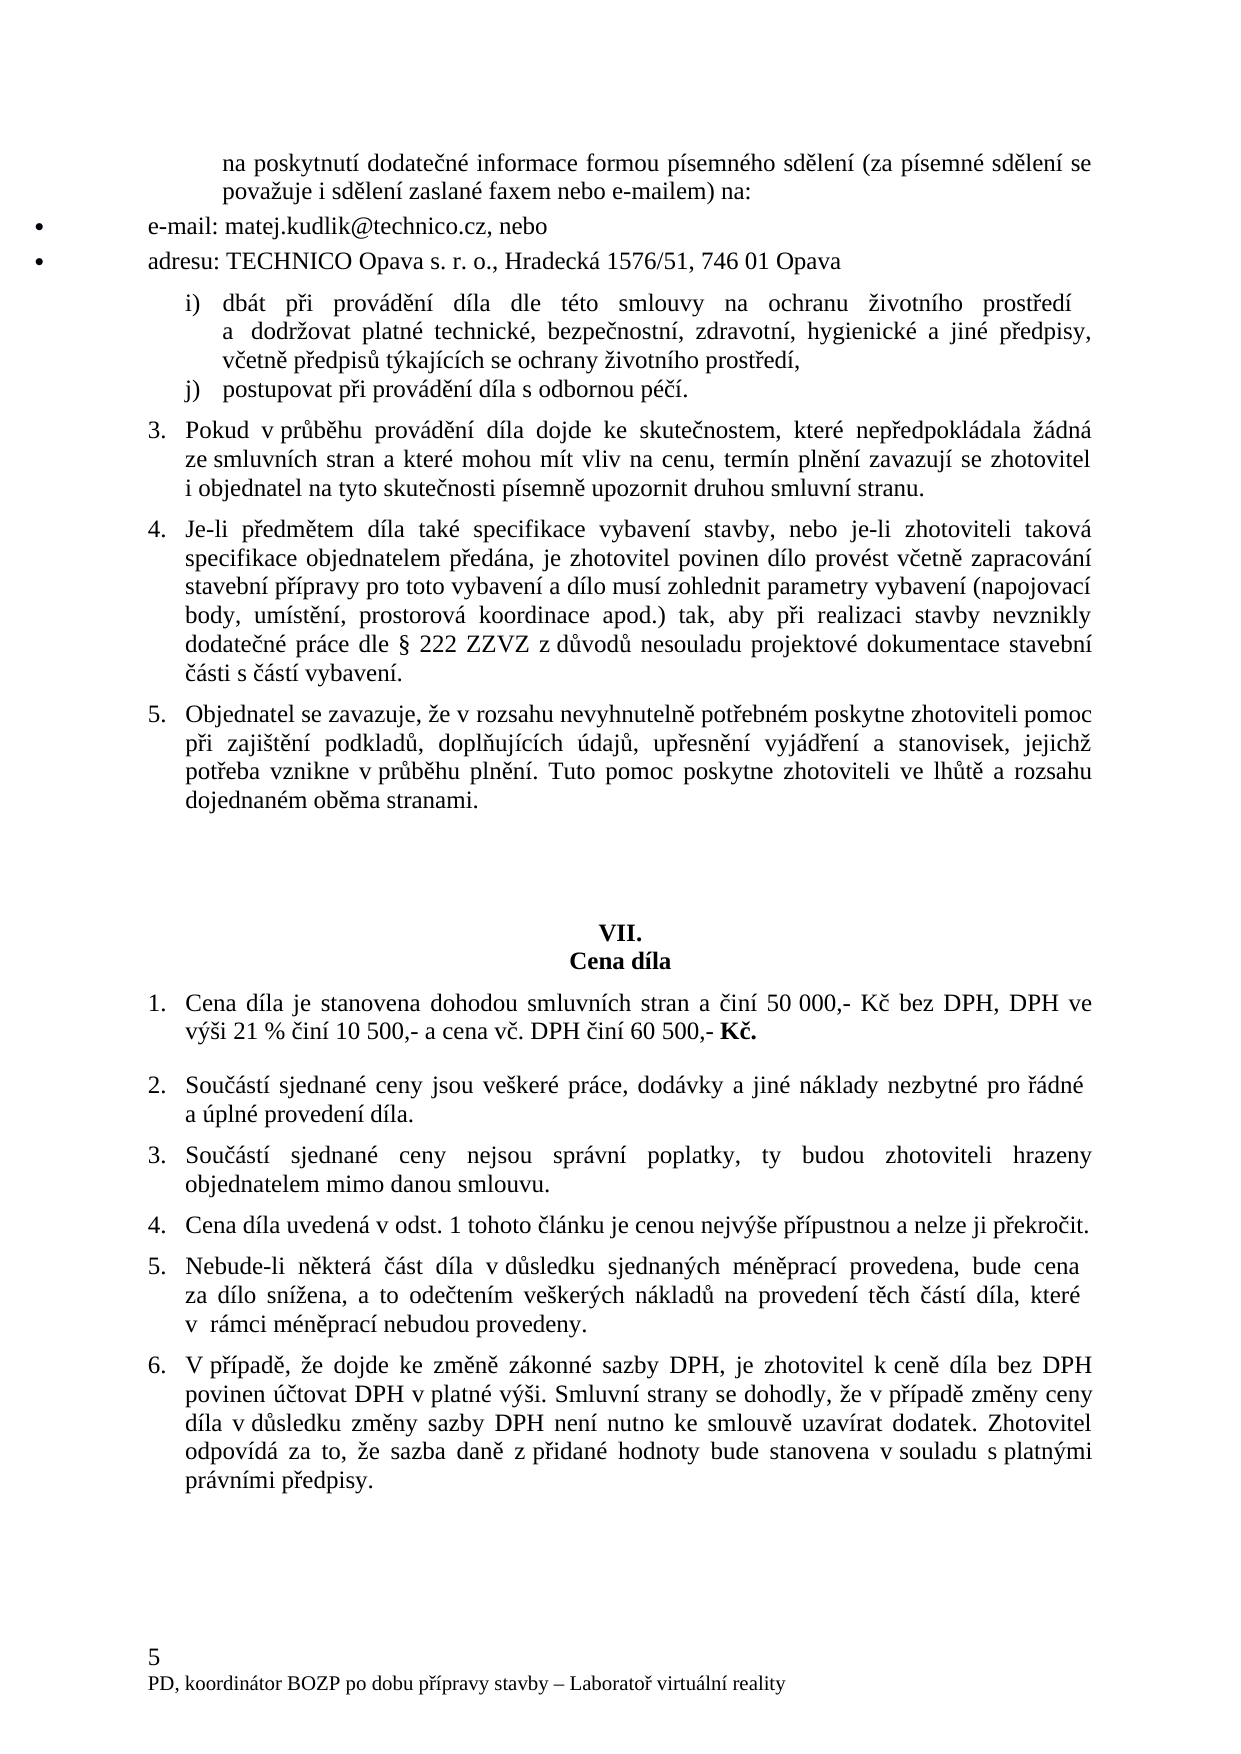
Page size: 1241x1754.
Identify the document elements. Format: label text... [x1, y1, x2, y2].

text Cena díla [148, 946, 1092, 975]
list V případě, že dojde ke změně zákonné sazby DPH, je zhotovitel k ceně díla bez DPH povinen účtovat DPH v platné výši. Smluvní strany se dohodly, že v případě změny ceny díla v důsledku změny sazby DPH není nutno ke smlouvě uzavírat dodatek. Zhotovitel odpovídá za to, že sazba daně z přidané hodnoty bude stanovena v souladu s platnými právními předpisy. [148, 1350, 1092, 1494]
list Cena díla je stanovena dohodou smluvních stran a činí 50 000,- Kč bez DPH, DPH ve výši 21 % činí 10 500,- a cena vč. DPH činí 60 500,- Kč. [148, 988, 1092, 1045]
text VII. [148, 918, 1092, 946]
list Je-li předmětem díla také specifikace vybavení stavby, nebo je-li zhotoviteli taková specifikace objednatelem předána, je zhotovitel povinen dílo provést včetně zapracování stavební přípravy pro toto vybavení a dílo musí zohlednit parametry vybavení (napojovací body, umístění, prostorová koordinace apod.) tak, aby při realizaci stavby nevznikly dodatečné práce dle § 222 ZZVZ z důvodů nesouladu projektové dokumentace stavební části s částí vybavení. [148, 514, 1092, 686]
subtitle na poskytnutí dodatečné informace formou písemného sdělení (za písemné sdělení se považuje i sdělení zaslané faxem nebo e-mailem) na: [185, 148, 1092, 205]
list e-mail: matej.kudlik@technico.cz, nebo [36, 211, 1092, 240]
list adresu: TECHNICO Opava s. r. o., Hradecká 1576/51, 746 01 Opava [36, 246, 1092, 275]
list Cena díla uvedená v odst. 1 tohoto článku je cenou nejvýše přípustnou a nelze ji překročit. [148, 1210, 1092, 1239]
list Nebude-li některá část díla v důsledku sjednaných méněprací provedena, bude cena za dílo snížena, a to odečtením veškerých nákladů na provedení těch částí díla, které v rámci méněprací nebudou provedeny. [148, 1251, 1092, 1338]
list Součástí sjednané ceny nejsou správní poplatky, ty budou zhotoviteli hrazeny objednatelem mimo danou smlouvu. [148, 1140, 1092, 1198]
list Objednatel se zavazuje, že v rozsahu nevyhnutelně potřebném poskytne zhotoviteli pomoc při zajištění podkladů, doplňujících údajů, upřesnění vyjádření a stanovisek, jejichž potřeba vznikne v průběhu plnění. Tuto pomoc poskytne zhotoviteli ve lhůtě a rozsahu dojednaném oběma stranami. [148, 699, 1092, 814]
subtitle dbát při provádění díla dle této smlouvy na ochranu životního prostředí a dodržovat platné technické, bezpečnostní, zdravotní, hygienické a jiné předpisy, včetně předpisů týkajících se ochrany životního prostředí, [185, 288, 1092, 374]
subtitle postupovat při provádění díla s odbornou péčí. [185, 374, 1092, 403]
list Pokud v průběhu provádění díla dojde ke skutečnostem, které nepředpokládala žádná ze smluvních stran a které mohou mít vliv na cenu, termín plnění zavazují se zhotovitel i objednatel na tyto skutečnosti písemně upozornit druhou smluvní stranu. [148, 415, 1092, 501]
list Součástí sjednané ceny jsou veškeré práce, dodávky a jiné náklady nezbytné pro řádné a úplné provedení díla. [148, 1070, 1092, 1128]
